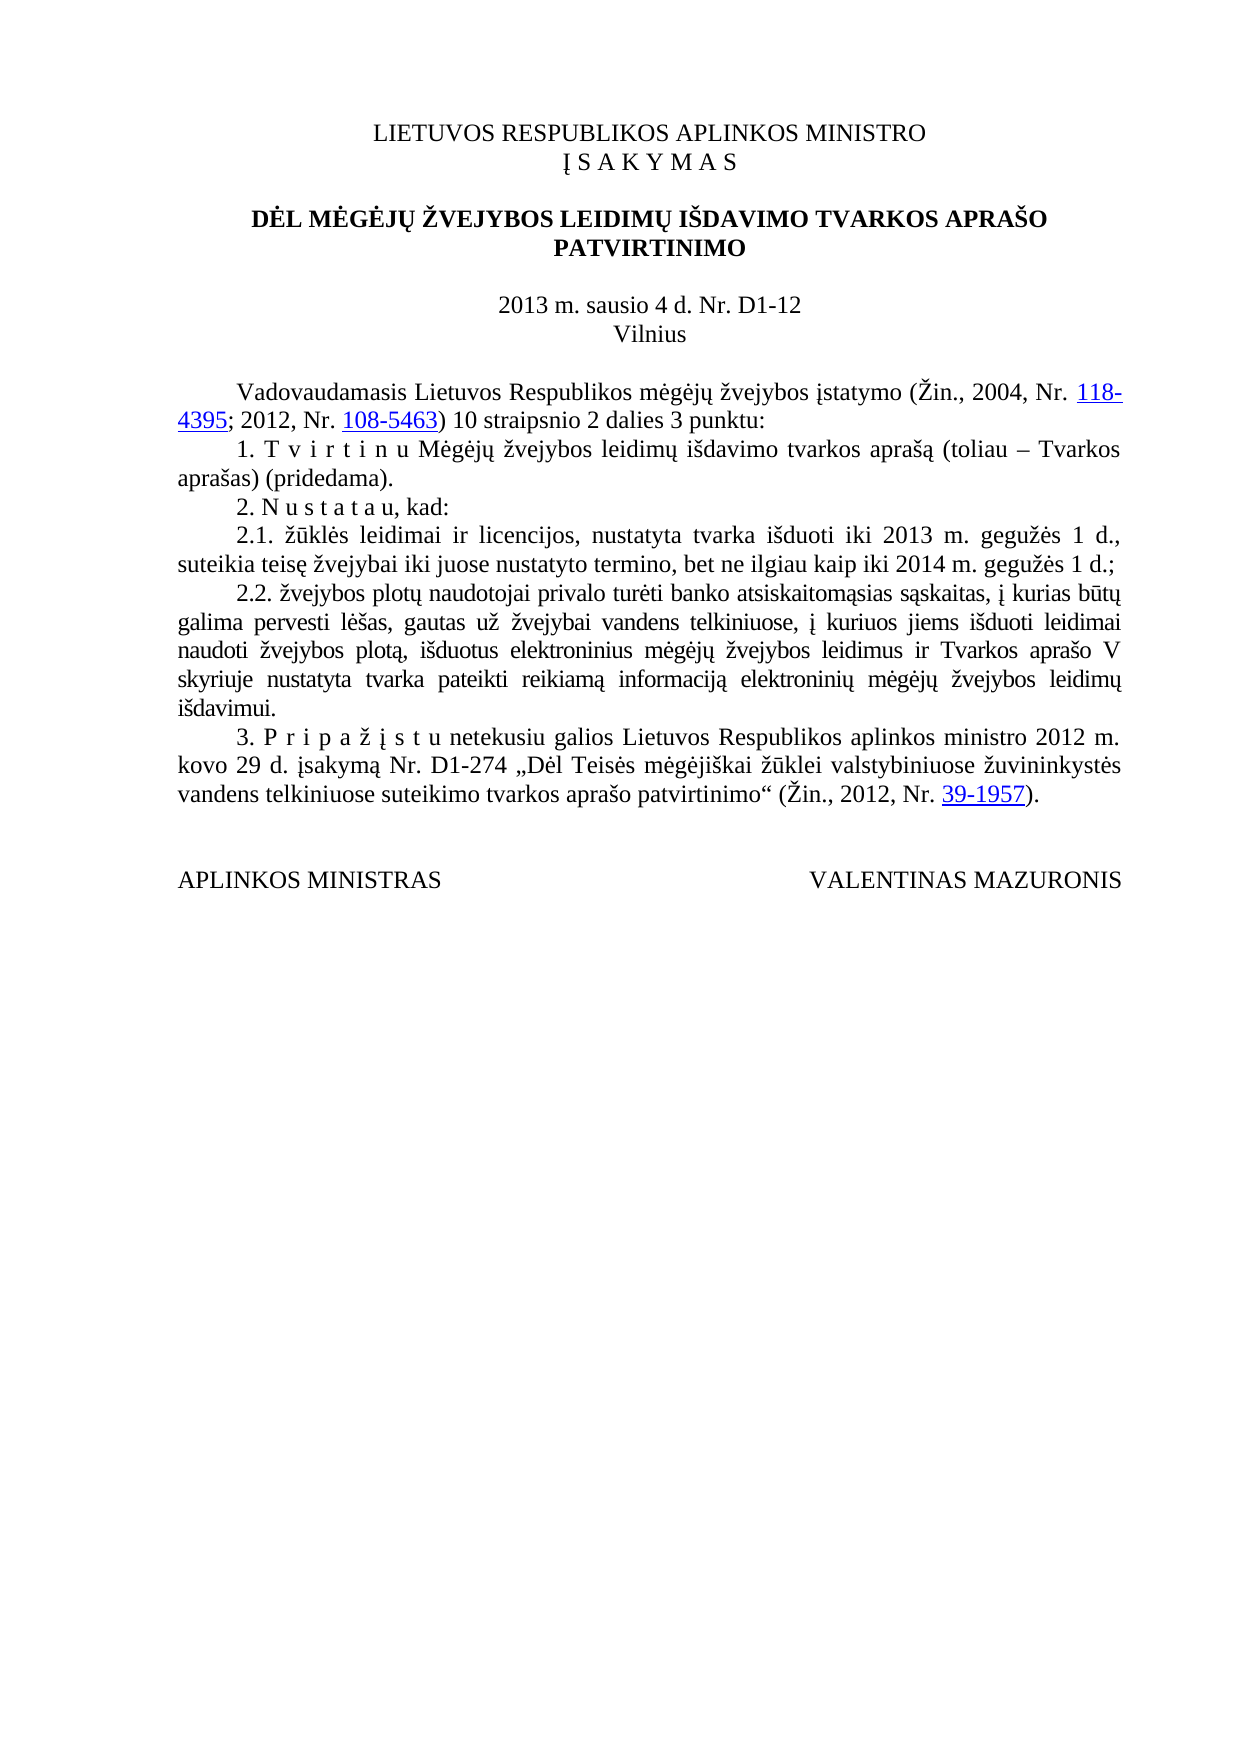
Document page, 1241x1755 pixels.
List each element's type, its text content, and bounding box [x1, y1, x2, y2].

text 2.2. žvejybos plotų naudotojai privalo turėti banko atsiskaitomąsias sąskaitas, į kurias būtų galima pervesti lėšas, gautas už žvejybai vandens telkiniuose, į kuriuos jiems išduoti leidimai naudoti žvejybos plotą, išduotus elektroninius mėgėjų žvejybos leidimus ir Tvarkos aprašo V skyriuje nustatyta tvarka pateikti reikiamą informaciją elektroninių mėgėjų žvejybos leidimų išdavimui. [177, 578, 1122, 722]
text 3. P r i p a ž į s t u netekusiu galios Lietuvos Respublikos aplinkos ministro 2012 m. kovo 29 d. įsakymą Nr. D1-274 „Dėl Teisės mėgėjiškai žūklei valstybiniuose žuvininkystės vandens telkiniuose suteikimo tvarkos aprašo patvirtinimo“ (Žin., 2012, Nr. 39-1957). [177, 722, 1122, 808]
text 2.1. žūklės leidimai ir licencijos, nustatyta tvarka išduoti iki 2013 m. gegužės 1 d., suteikia teisę žvejybai iki juose nustatyto termino, bet ne ilgiau kaip iki 2014 m. gegužės 1 d.; [177, 521, 1122, 578]
text DĖL MĖGĖJŲ ŽVEJYBOS LEIDIMŲ IŠDAVIMO TVARKOS APRAŠO PATVIRTINIMO [177, 204, 1122, 262]
text 2013 m. sausio 4 d. Nr. D1-12 [177, 291, 1122, 319]
text Vadovaudamasis Lietuvos Respublikos mėgėjų žvejybos įstatymo (Žin., 2004, Nr. 118-4395; 2012, Nr. 108-5463) 10 straipsnio 2 dalies 3 punktu: [177, 377, 1122, 434]
text Vilnius [177, 319, 1122, 348]
text 2. N u s t a t a u, kad: [177, 492, 1122, 521]
text Į S A K Y M A S [177, 147, 1122, 176]
text 1. T v i r t i n u Mėgėjų žvejybos leidimų išdavimo tvarkos aprašą (toliau – Tvarkos aprašas) (pridedama). [177, 434, 1122, 492]
text Aplinkos ministras Valentinas Mazuronis [177, 866, 1122, 894]
text LIETUVOS RESPUBLIKOS APLINKOS MINISTRO [177, 118, 1122, 147]
